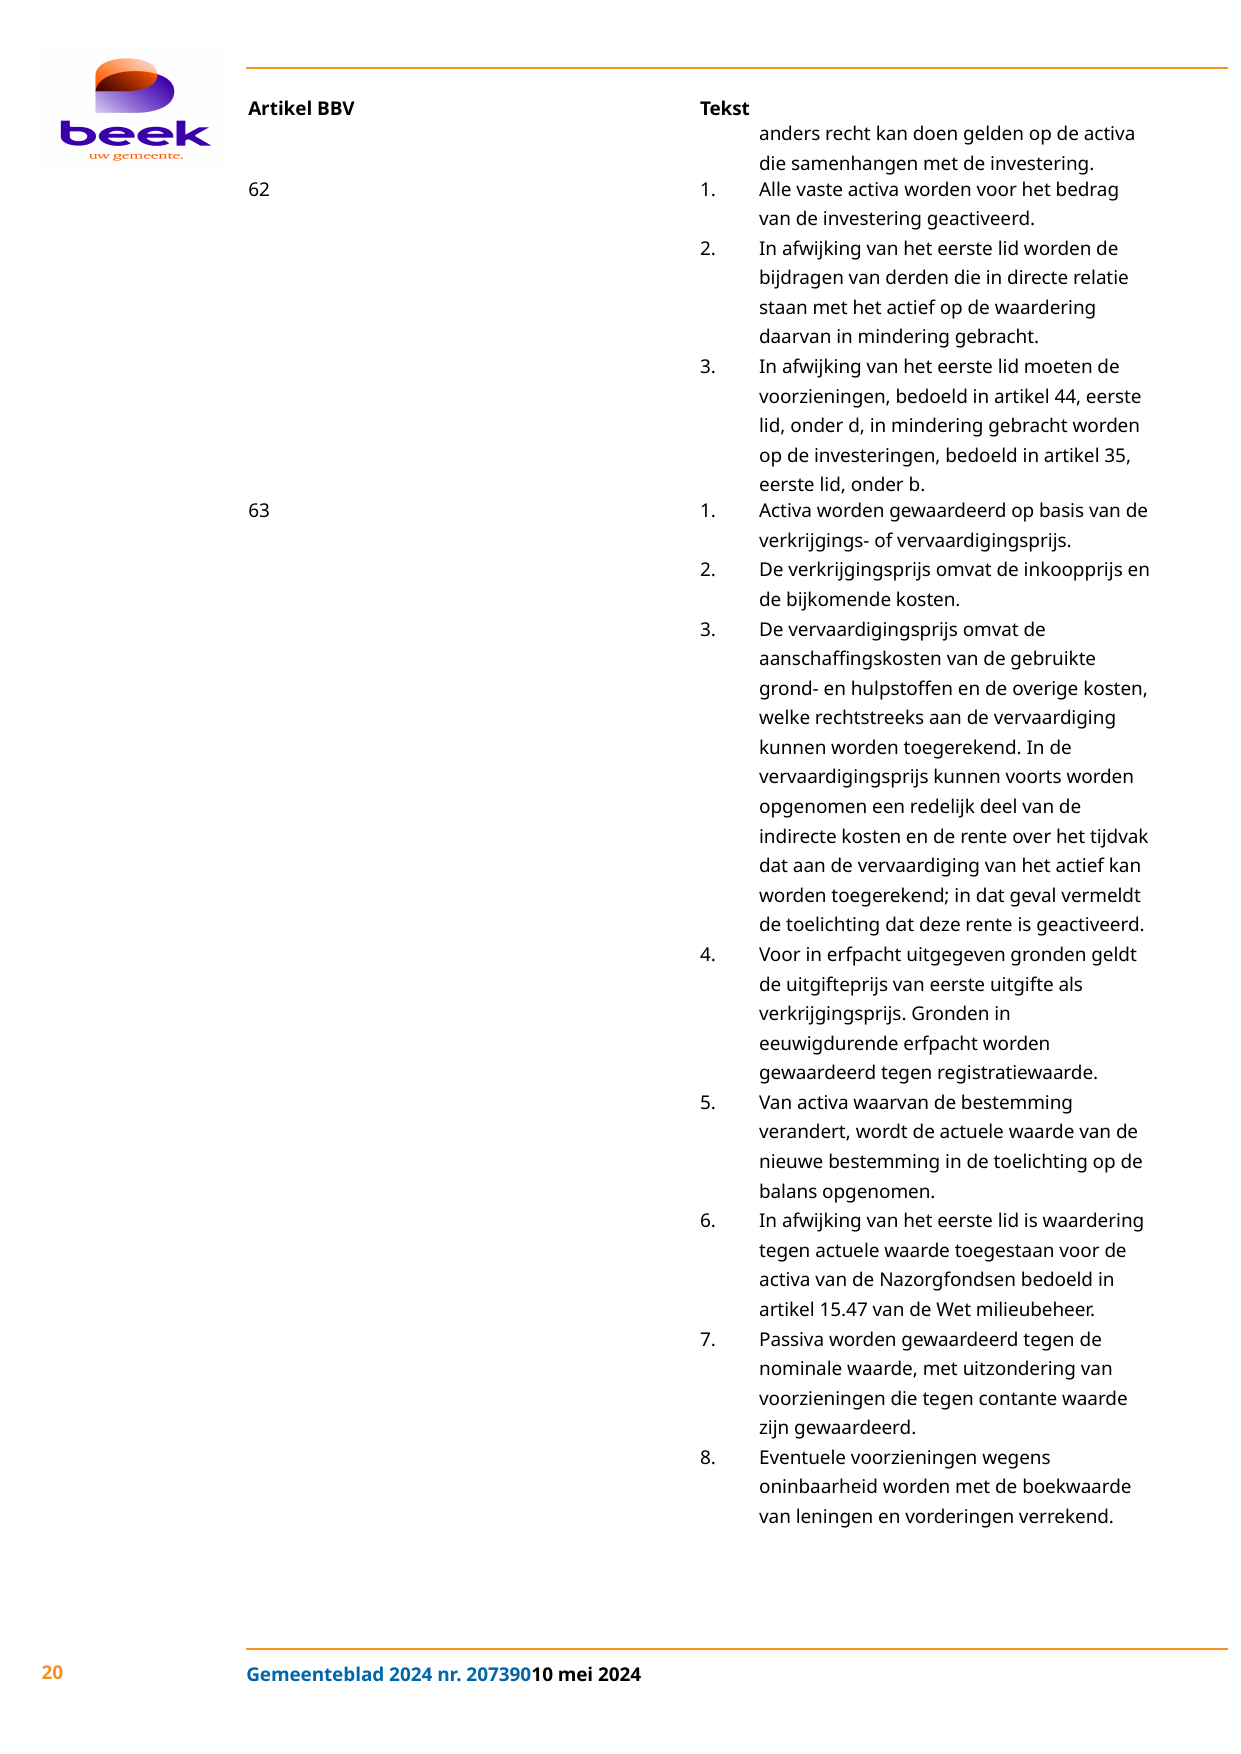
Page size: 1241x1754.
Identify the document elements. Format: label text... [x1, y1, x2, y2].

table_cell anders recht kan doen gelden op de activa die samenhangen met de investering. [700, 121, 1152, 176]
table_cell [248, 121, 700, 176]
table_cell 62 [248, 176, 700, 497]
table_header Tekst [700, 95, 1152, 121]
table_cell 63 [248, 498, 700, 1529]
picture [41, 47, 231, 172]
table_cell Alle vaste activa worden voor het bedrag van de investering geactiveerd. In afwijking van het eerste lid worden de bijdragen van derden die in directe relatie staan met het actief op de waardering daarvan in mindering gebracht. In afwijking van het eerste lid moeten de voorzieningen, bedoeld in artikel 44, eerste lid, onder d, in mindering gebracht worden op de investeringen, bedoeld in artikel 35, eerste lid, onder b. [700, 176, 1152, 497]
table_cell Activa worden gewaardeerd op basis van de verkrijgings- of vervaardigingsprijs. De verkrijgingsprijs omvat de inkoopprijs en de bijkomende kosten. De vervaardigingsprijs omvat de aanschaffingskosten van de gebruikte grond- en hulpstoffen en de overige kosten, welke rechtstreeks aan de vervaardiging kunnen worden toegerekend. In de vervaardigingsprijs kunnen voorts worden opgenomen een redelijk deel van de indirecte kosten en de rente over het tijdvak dat aan de vervaardiging van het actief kan worden toegerekend; in dat geval vermeldt de toelichting dat deze rente is geactiveerd. Voor in erfpacht uitgegeven gronden geldt de uitgifteprijs van eerste uitgifte als verkrijgingsprijs. Gronden in eeuwigdurende erfpacht worden gewaardeerd tegen registratiewaarde. Van activa waarvan de bestemming verandert, wordt de actuele waarde van de nieuwe bestemming in de toelichting op de balans opgenomen. In afwijking van het eerste lid is waardering tegen actuele waarde toegestaan voor de activa van de Nazorgfondsen bedoeld in artikel 15.47 van de Wet milieubeheer. Passiva worden gewaardeerd tegen de nominale waarde, met uitzondering van voorzieningen die tegen contante waarde zijn gewaardeerd. Eventuele voorzieningen wegens oninbaarheid worden met de boekwaarde van leningen en vorderingen verrekend. [700, 498, 1152, 1529]
table_header Artikel BBV [248, 95, 700, 121]
